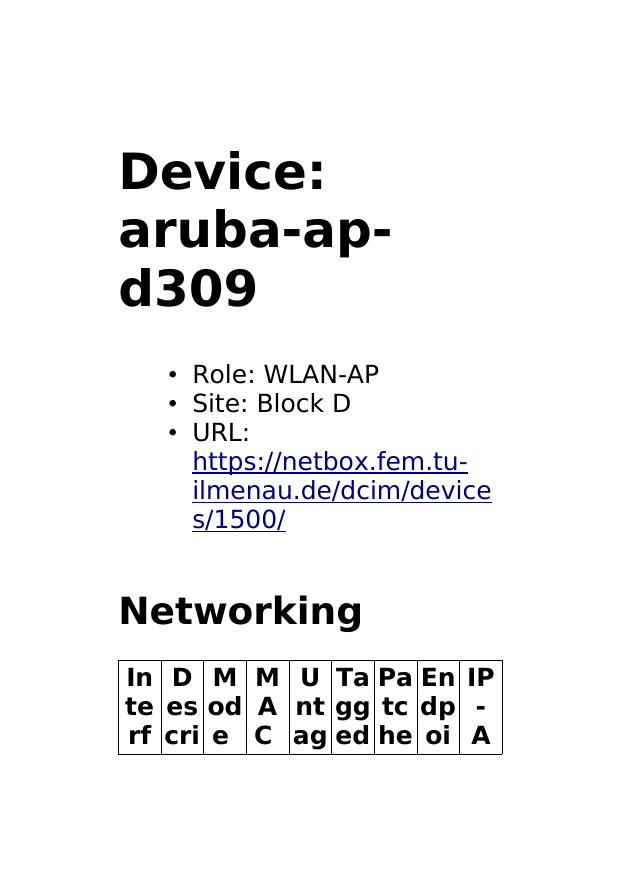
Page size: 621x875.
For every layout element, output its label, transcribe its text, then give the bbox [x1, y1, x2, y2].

table_header Endpoi [418, 661, 459, 754]
list Role: WLAN-AP [177, 360, 502, 389]
table_header Descri [162, 661, 203, 754]
subtitle Networking [118, 589, 502, 633]
list URL: https://netbox.fem.tu-ilmenau.de/dcim/devices/1500/ [177, 418, 502, 535]
list Site: Block D [177, 389, 502, 418]
table_header Tagged [332, 661, 374, 754]
subtitle Device: aruba-ap-d309 [118, 143, 502, 318]
table_header Mode [204, 661, 246, 754]
table_header MAC [247, 661, 289, 754]
table_header Untag [290, 661, 331, 754]
table_header Interf [119, 661, 161, 754]
table_header IP-A [460, 661, 502, 754]
table_header Patche [375, 661, 417, 754]
